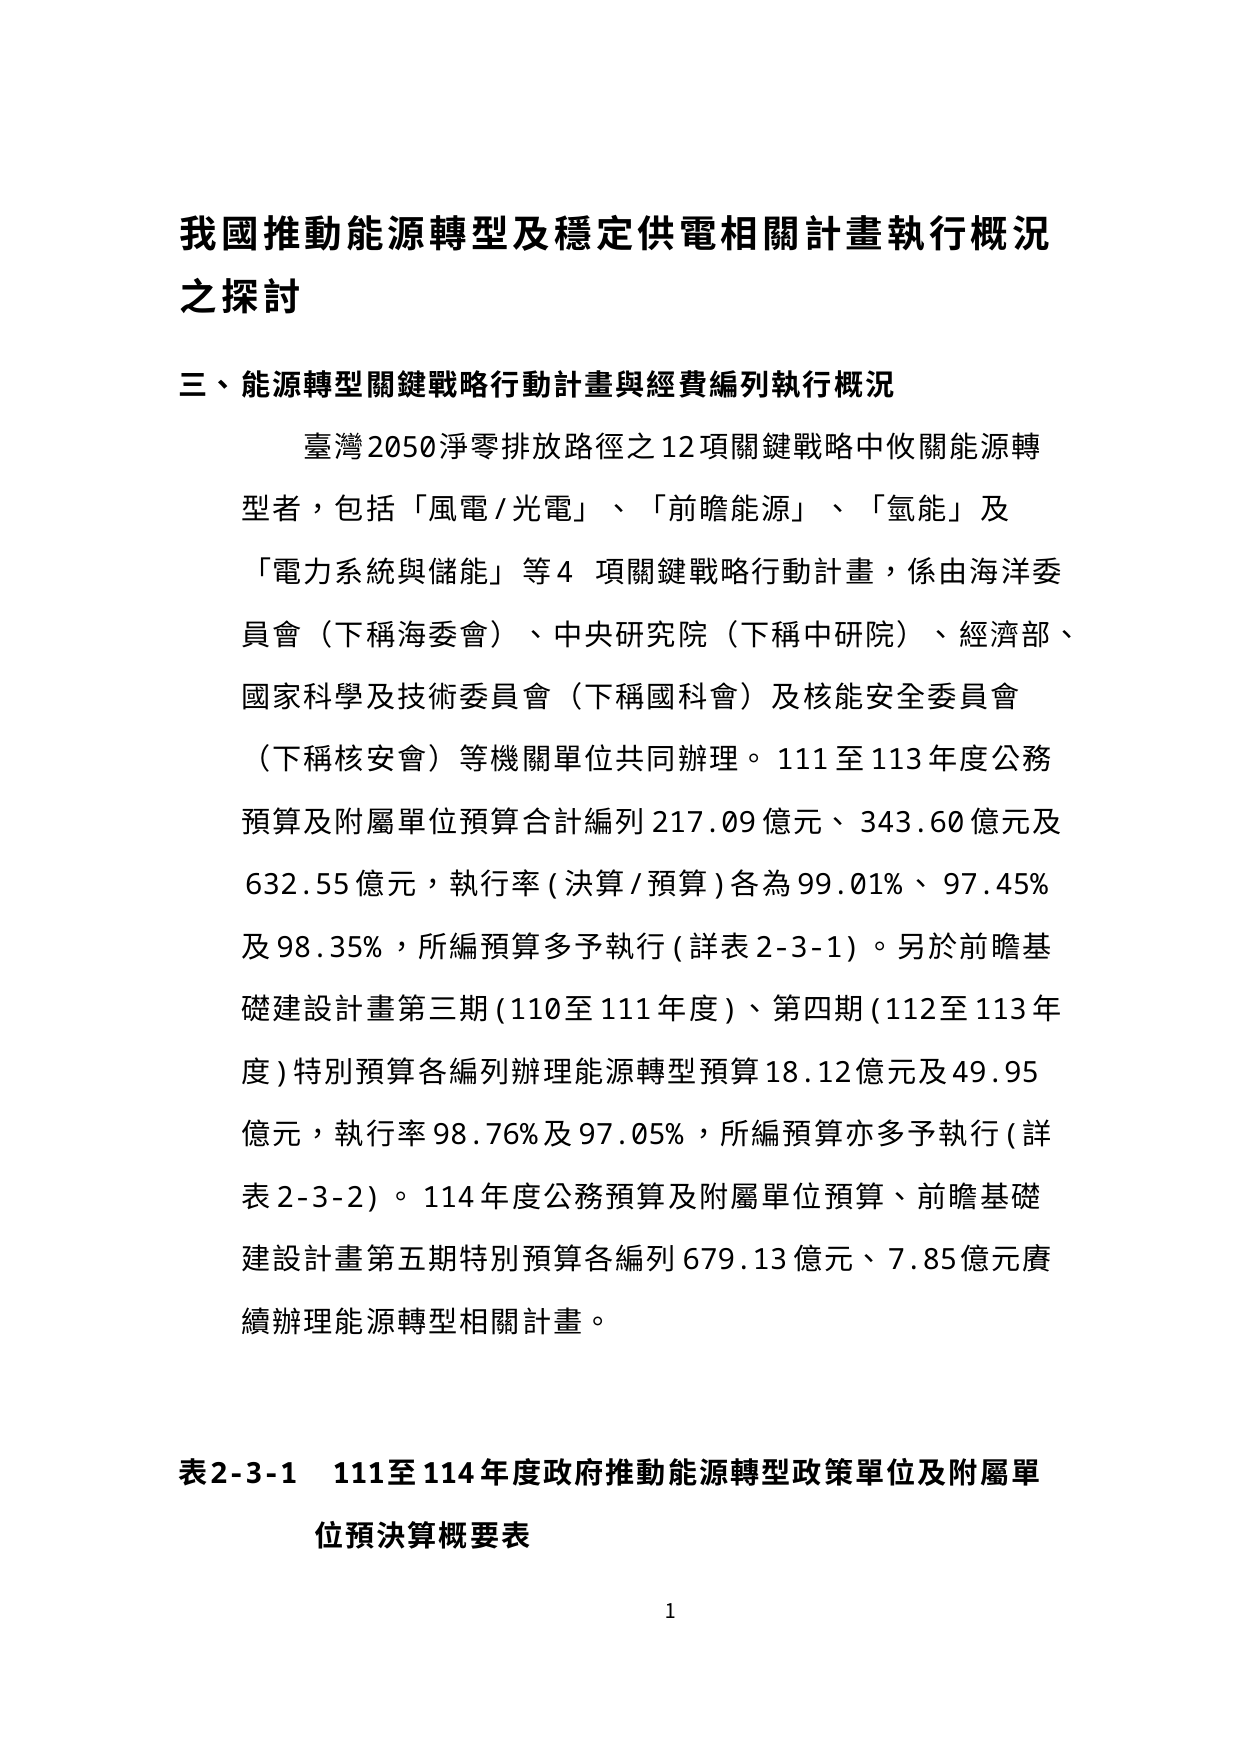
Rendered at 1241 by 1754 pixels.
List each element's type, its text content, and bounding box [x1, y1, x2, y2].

text 我國推動能源轉型及穩定供電相關計畫執行概況之探討 [177, 189, 1076, 314]
text 表2-3-1 111至114年度政府推動能源轉型政策單位及附屬單位預決算概要表 [177, 1429, 1063, 1554]
text 三、能源轉型關鍵戰略行動計畫與經費編列執行概況 [177, 341, 1063, 403]
text 臺灣2050淨零排放路徑之12項關鍵戰略中攸關能源轉型者，包括「風電/光電」、「前瞻能源」、「氫能」及「電力系統與儲能」等4 項關鍵戰略行動計畫，係由海洋委員會（下稱海委會）、中央研究院（下稱中研院）、經濟部、國家科學及技術委員會（下稱國科會）及核能安全委員會（下稱核安會）等機關單位共同辦理。111至113年度公務預算及附屬單位預算合計編列217.09億元、343.60億元及632.55億元，執行率(決算/預算)各為99.01%、97.45%及98.35%，所編預算多予執行(詳表2-3-1)。另於前瞻基礎建設計畫第三期(110至111年度)、第四期(112至113年度)特別預算各編列辦理能源轉型預算18.12億元及49.95億元，執行率98.76%及97.05%，所編預算亦多予執行(詳表2-3-2)。114年度公務預算及附屬單位預算、前瞻基礎建設計畫第五期特別預算各編列679.13億元、7.85億元賡續辦理能源轉型相關計畫。 [236, 403, 1063, 1341]
